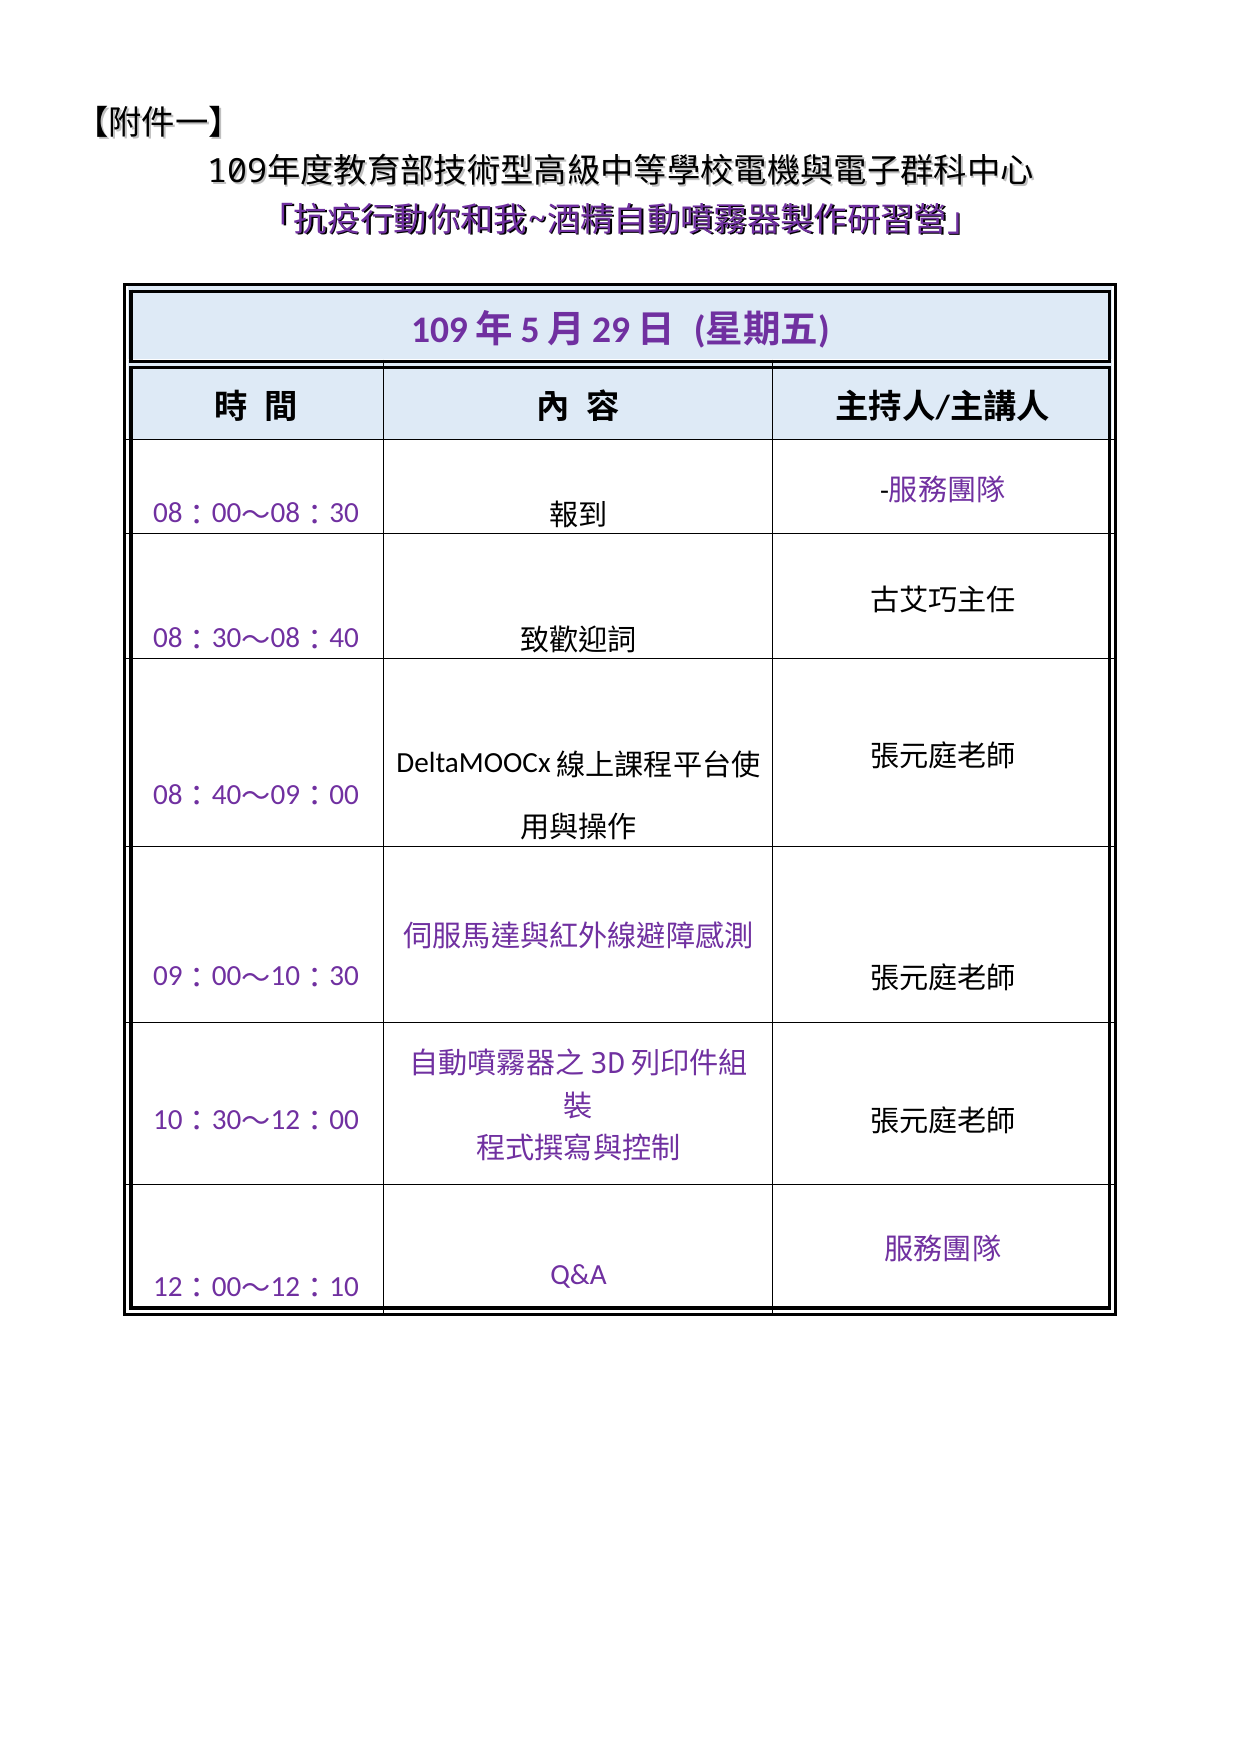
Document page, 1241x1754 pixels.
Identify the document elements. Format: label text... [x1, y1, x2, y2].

table_cell 自動噴霧器之3D列印件組裝 程式撰寫與控制 [384, 1023, 772, 1184]
text 【附件一】 [75, 96, 1165, 144]
table_cell 報到 [384, 440, 772, 533]
table_cell -服務團隊 [773, 440, 1108, 533]
text 109年度教育部技術型高級中等學校電機與電子群科中心 [75, 144, 1165, 192]
table_cell DeltaMOOCx線上課程平台使用與操作 [384, 659, 772, 846]
table_cell 08：30～08：40 [133, 534, 383, 658]
table_cell 12：00～12：10 [133, 1185, 383, 1306]
table_cell 08：00～08：30 [133, 440, 383, 533]
table_cell 張元庭老師 [773, 659, 1108, 846]
text 「抗疫行動你和我~酒精自動噴霧器製作研習營」 [75, 192, 1165, 241]
table_cell 古艾巧主任 [773, 534, 1108, 658]
table_cell 張元庭老師 [773, 1023, 1108, 1184]
table_cell 內 容 [384, 369, 772, 439]
table_cell 09：00～10：30 [133, 847, 383, 1022]
table_cell Q&A [384, 1185, 772, 1306]
table_cell 時 間 [128, 360, 383, 439]
table_cell 張元庭老師 [773, 847, 1108, 1022]
table_cell 08：40～09：00 [133, 659, 383, 846]
table_cell 致歡迎詞 [384, 534, 772, 658]
table_header 109年5月29日 (星期五) [128, 286, 1112, 359]
table_cell 主持人/主講人 [773, 360, 1112, 439]
table_cell 10：30～12：00 [133, 1023, 383, 1184]
table_cell 服務團隊 [773, 1185, 1108, 1306]
table_cell 伺服馬達與紅外線避障感測 [384, 847, 772, 1022]
